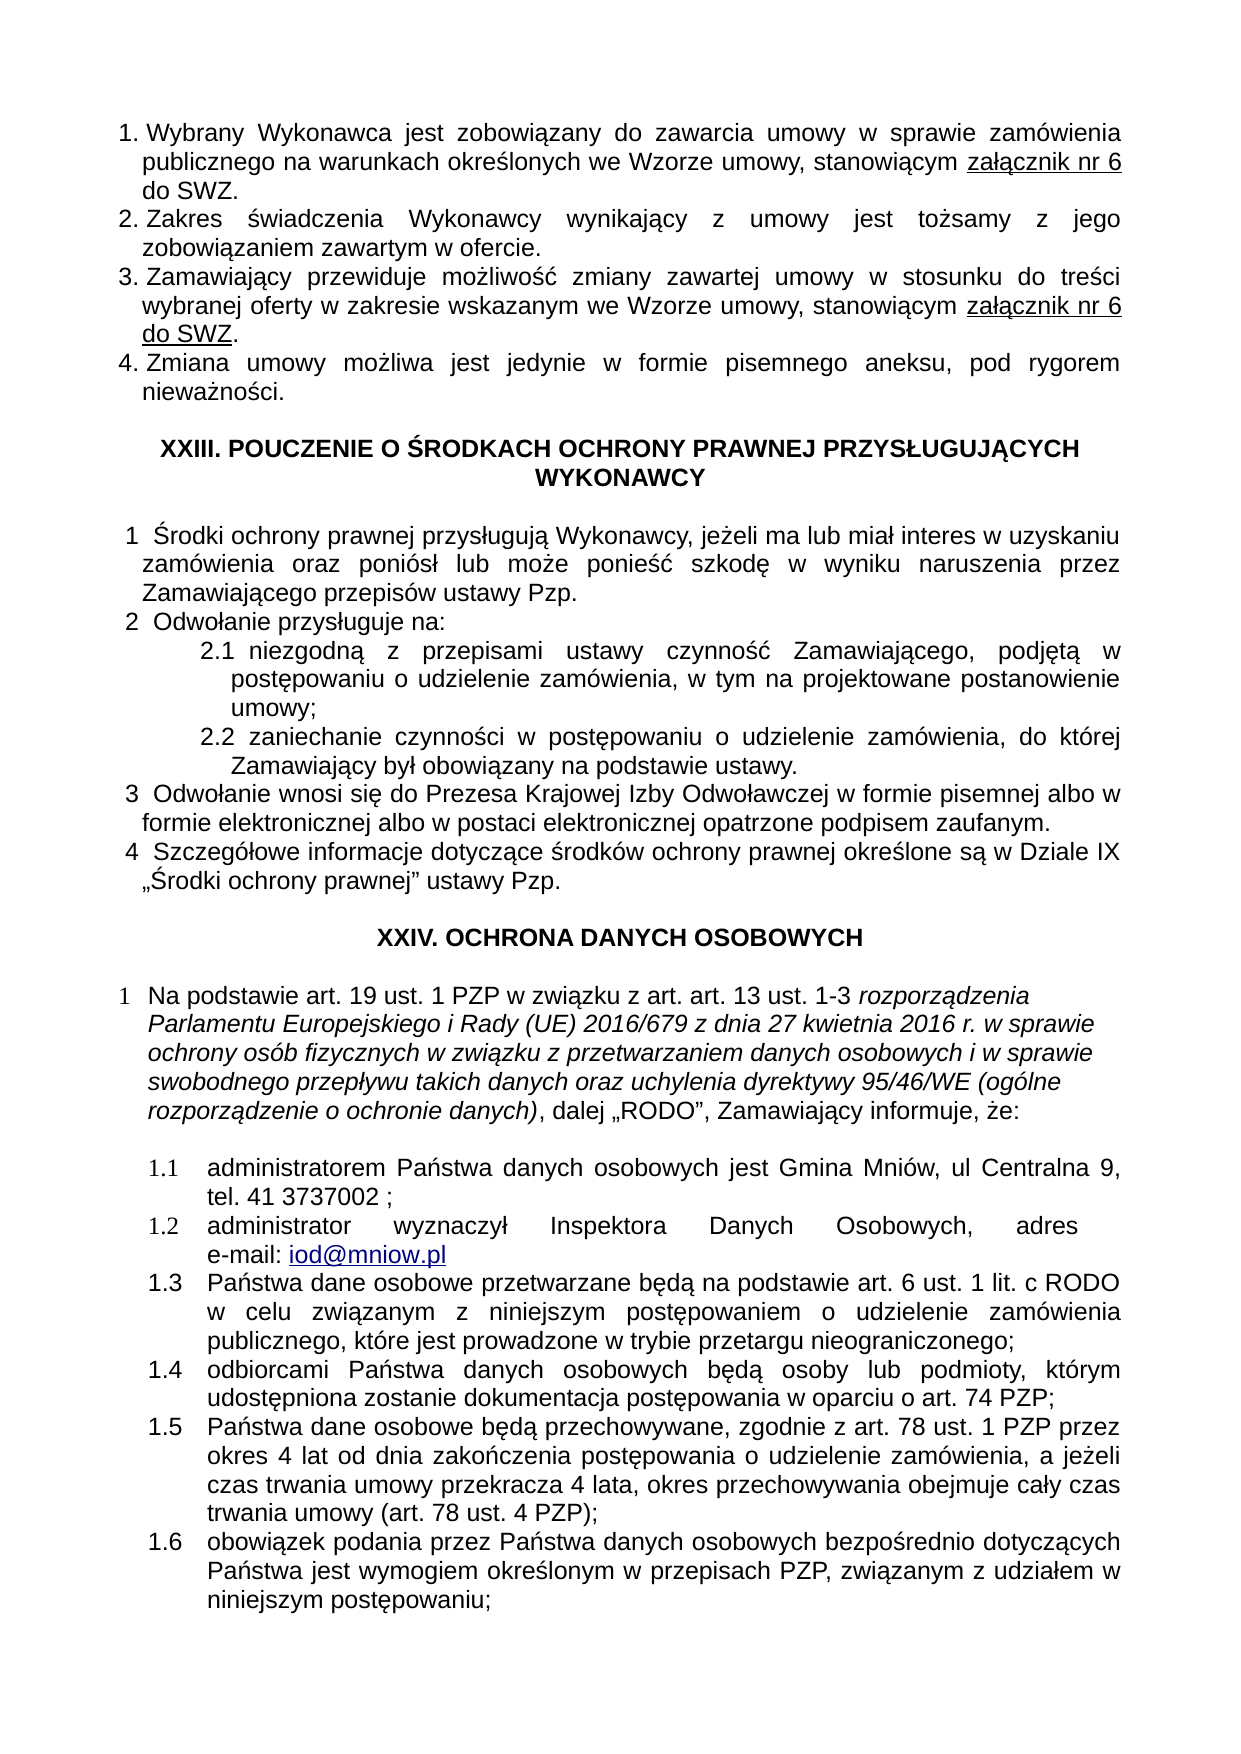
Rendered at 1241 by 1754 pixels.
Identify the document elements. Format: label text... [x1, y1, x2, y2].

list odbiorcami Państwa danych osobowych będą osoby lub podmioty, którym udostępniona zostanie dokumentacja postępowania w oparciu o art. 74 PZP; [148, 1355, 1122, 1412]
list administrator wyznaczył Inspektora Danych Osobowych, adres e-mail: iod@mniow.pl [148, 1211, 1122, 1268]
list Odwołanie przysługuje na: [118, 607, 1122, 636]
list Środki ochrony prawnej przysługują Wykonawcy, jeżeli ma lub miał interes w uzyskaniu zamówienia oraz poniósł lub może ponieść szkodę w wyniku naruszenia przez Zamawiającego przepisów ustawy Pzp. [118, 521, 1122, 607]
list niezgodną z przepisami ustawy czynność Zamawiającego, podjętą w postępowaniu o udzielenie zamówienia, w tym na projektowane postanowienie umowy; [193, 636, 1122, 722]
list Wybrany Wykonawca jest zobowiązany do zawarcia umowy w sprawie zamówienia publicznego na warunkach określonych we Wzorze umowy, stanowiącym załącznik nr 6 do SWZ. [118, 118, 1122, 204]
list Na podstawie art. 19 ust. 1 PZP w związku z art. art. 13 ust. 1-3 rozporządzenia Parlamentu Europejskiego i Rady (UE) 2016/679 z dnia 27 kwietnia 2016 r. w sprawie ochrony osób fizycznych w związku z przetwarzaniem danych osobowych i w sprawie swobodnego przepływu takich danych oraz uchylenia dyrektywy 95/46/WE (ogólne rozporządzenie o ochronie danych), dalej „RODO”, Zamawiający informuje, że: [118, 981, 1122, 1124]
text XXIV. OCHRONA DANYCH OSOBOWYCH [118, 923, 1122, 952]
list obowiązek podania przez Państwa danych osobowych bezpośrednio dotyczących Państwa jest wymogiem określonym w przepisach PZP, związanym z udziałem w niniejszym postępowaniu; [148, 1527, 1122, 1613]
list Szczegółowe informacje dotyczące środków ochrony prawnej określone są w Dziale IX „Środki ochrony prawnej” ustawy Pzp. [118, 837, 1122, 894]
text XXIII. POUCZENIE O ŚRODKACH OCHRONY PRAWNEJ PRZYSŁUGUJĄCYCH WYKONAWCY [118, 434, 1122, 492]
list Zakres świadczenia Wykonawcy wynikający z umowy jest tożsamy z jego zobowiązaniem zawartym w ofercie. [118, 204, 1122, 262]
list administratorem Państwa danych osobowych jest Gmina Mniów, ul Centralna 9, tel. 41 3737002 ; [148, 1153, 1122, 1211]
list Odwołanie wnosi się do Prezesa Krajowej Izby Odwoławczej w formie pisemnej albo w formie elektronicznej albo w postaci elektronicznej opatrzone podpisem zaufanym. [118, 779, 1122, 837]
list Zmiana umowy możliwa jest jedynie w formie pisemnego aneksu, pod rygorem nieważności. [118, 348, 1122, 406]
list zaniechanie czynności w postępowaniu o udzielenie zamówienia, do której Zamawiający był obowiązany na podstawie ustawy. [193, 722, 1122, 779]
list Państwa dane osobowe przetwarzane będą na podstawie art. 6 ust. 1 lit. c RODO w celu związanym z niniejszym postępowaniem o udzielenie zamówienia publicznego, które jest prowadzone w trybie przetargu nieograniczonego; [148, 1268, 1122, 1355]
list Państwa dane osobowe będą przechowywane, zgodnie z art. 78 ust. 1 PZP przez okres 4 lat od dnia zakończenia postępowania o udzielenie zamówienia, a jeżeli czas trwania umowy przekracza 4 lata, okres przechowywania obejmuje cały czas trwania umowy (art. 78 ust. 4 PZP); [148, 1412, 1122, 1527]
list Zamawiający przewiduje możliwość zmiany zawartej umowy w stosunku do treści wybranej oferty w zakresie wskazanym we Wzorze umowy, stanowiącym załącznik nr 6 do SWZ. [118, 262, 1122, 348]
